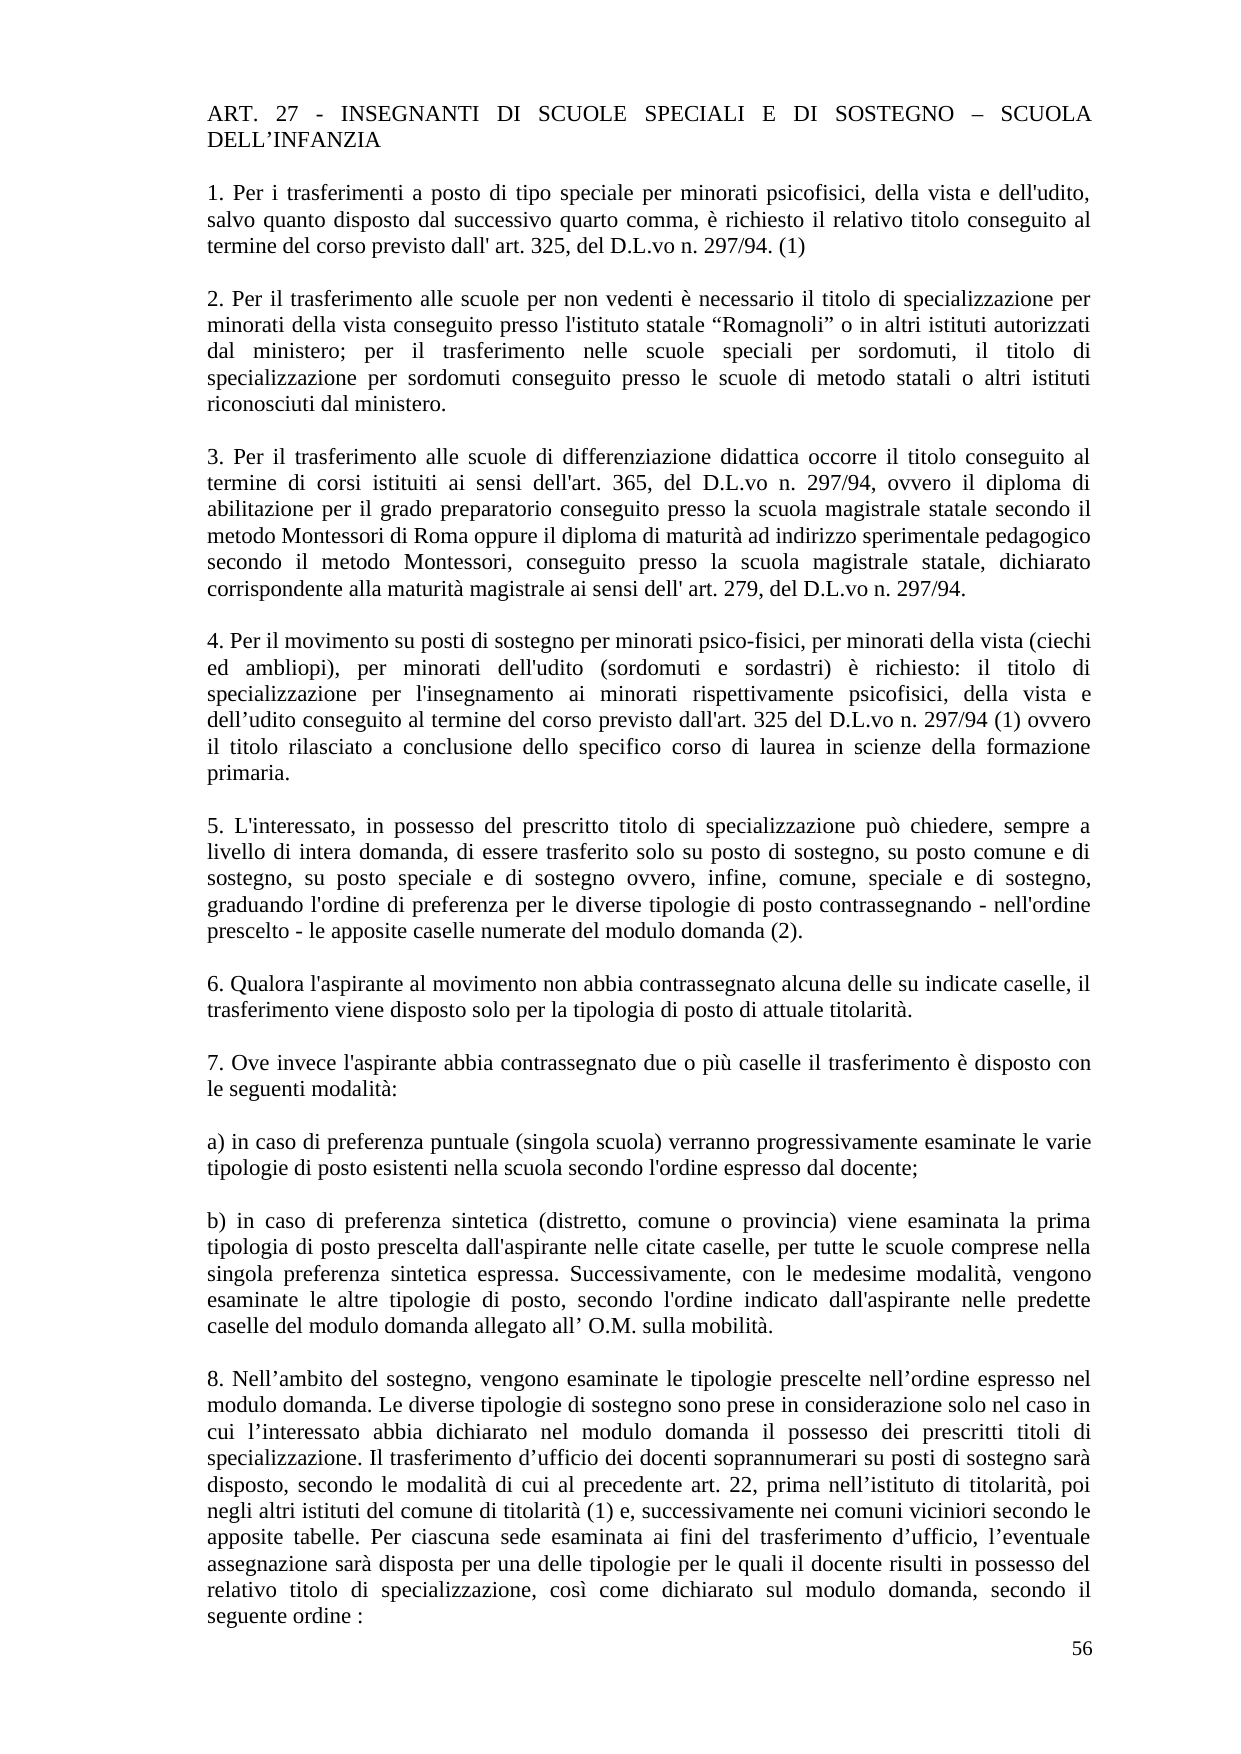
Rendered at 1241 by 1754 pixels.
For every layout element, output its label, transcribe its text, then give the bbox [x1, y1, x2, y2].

text a) in caso di preferenza puntuale (singola scuola) verranno progressivamente esaminate le varie tipologie di posto esistenti nella scuola secondo l'ordine espresso dal docente; [207, 1128, 1092, 1181]
text 3. Per il trasferimento alle scuole di differenziazione didattica occorre il titolo conseguito al termine di corsi istituiti ai sensi dell'art. 365, del D.L.vo n. 297/94, ovvero il diploma di abilitazione per il grado preparatorio conseguito presso la scuola magistrale statale secondo il metodo Montessori di Roma oppure il diploma di maturità ad indirizzo sperimentale pedagogico secondo il metodo Montessori, conseguito presso la scuola magistrale statale, dichiarato corrispondente alla maturità magistrale ai sensi dell' art. 279, del D.L.vo n. 297/94. [207, 443, 1092, 601]
text 6. Qualora l'aspirante al movimento non abbia contrassegnato alcuna delle su indicate caselle, il trasferimento viene disposto solo per la tipologia di posto di attuale titolarità. [207, 970, 1092, 1023]
text b) in caso di preferenza sintetica (distretto, comune o provincia) viene esaminata la prima tipologia di posto prescelta dall'aspirante nelle citate caselle, per tutte le scuole comprese nella singola preferenza sintetica espressa. Successivamente, con le medesime modalità, vengono esaminate le altre tipologie di posto, secondo l'ordine indicato dall'aspirante nelle predette caselle del modulo domanda allegato all’ O.M. sulla mobilità. [207, 1207, 1092, 1339]
text 1. Per i trasferimenti a posto di tipo speciale per minorati psicofisici, della vista e dell'udito, salvo quanto disposto dal successivo quarto comma, è richiesto il relativo titolo conseguito al termine del corso previsto dall' art. 325, del D.L.vo n. 297/94. (1) [207, 179, 1092, 258]
text 7. Ove invece l'aspirante abbia contrassegnato due o più caselle il trasferimento è disposto con le seguenti modalità: [207, 1049, 1092, 1102]
text 4. Per il movimento su posti di sostegno per minorati psico-fisici, per minorati della vista (ciechi ed ambliopi), per minorati dell'udito (sordomuti e sordastri) è richiesto: il titolo di specializzazione per l'insegnamento ai minorati rispettivamente psicofisici, della vista e dell’udito conseguito al termine del corso previsto dall'art. 325 del D.L.vo n. 297/94 (1) ovvero il titolo rilasciato a conclusione dello specifico corso di laurea in scienze della formazione primaria. [207, 627, 1092, 785]
text 8. Nell’ambito del sostegno, vengono esaminate le tipologie prescelte nell’ordine espresso nel modulo domanda. Le diverse tipologie di sostegno sono prese in considerazione solo nel caso in cui l’interessato abbia dichiarato nel modulo domanda il possesso dei prescritti titoli di specializzazione. Il trasferimento d’ufficio dei docenti soprannumerari su posti di sostegno sarà disposto, secondo le modalità di cui al precedente art. 22, prima nell’istituto di titolarità, poi negli altri istituti del comune di titolarità (1) e, successivamente nei comuni viciniori secondo le apposite tabelle. Per ciascuna sede esaminata ai fini del trasferimento d’ufficio, l’eventuale assegnazione sarà disposta per una delle tipologie per le quali il docente risulti in possesso del relativo titolo di specializzazione, così come dichiarato sul modulo domanda, secondo il seguente ordine : [207, 1365, 1092, 1629]
text 2. Per il trasferimento alle scuole per non vedenti è necessario il titolo di specializzazione per minorati della vista conseguito presso l'istituto statale “Romagnoli” o in altri istituti autorizzati dal ministero; per il trasferimento nelle scuole speciali per sordomuti, il titolo di specializzazione per sordomuti conseguito presso le scuole di metodo statali o altri istituti riconosciuti dal ministero. [207, 285, 1092, 416]
text ART. 27 - INSEGNANTI DI SCUOLE SPECIALI E DI SOSTEGNO – SCUOLA DELL’INFANZIA [207, 100, 1092, 153]
text 5. L'interessato, in possesso del prescritto titolo di specializzazione può chiedere, sempre a livello di intera domanda, di essere trasferito solo su posto di sostegno, su posto comune e di sostegno, su posto speciale e di sostegno ovvero, infine, comune, speciale e di sostegno, graduando l'ordine di preferenza per le diverse tipologie di posto contrassegnando - nell'ordine prescelto - le apposite caselle numerate del modulo domanda (2). [207, 812, 1092, 943]
